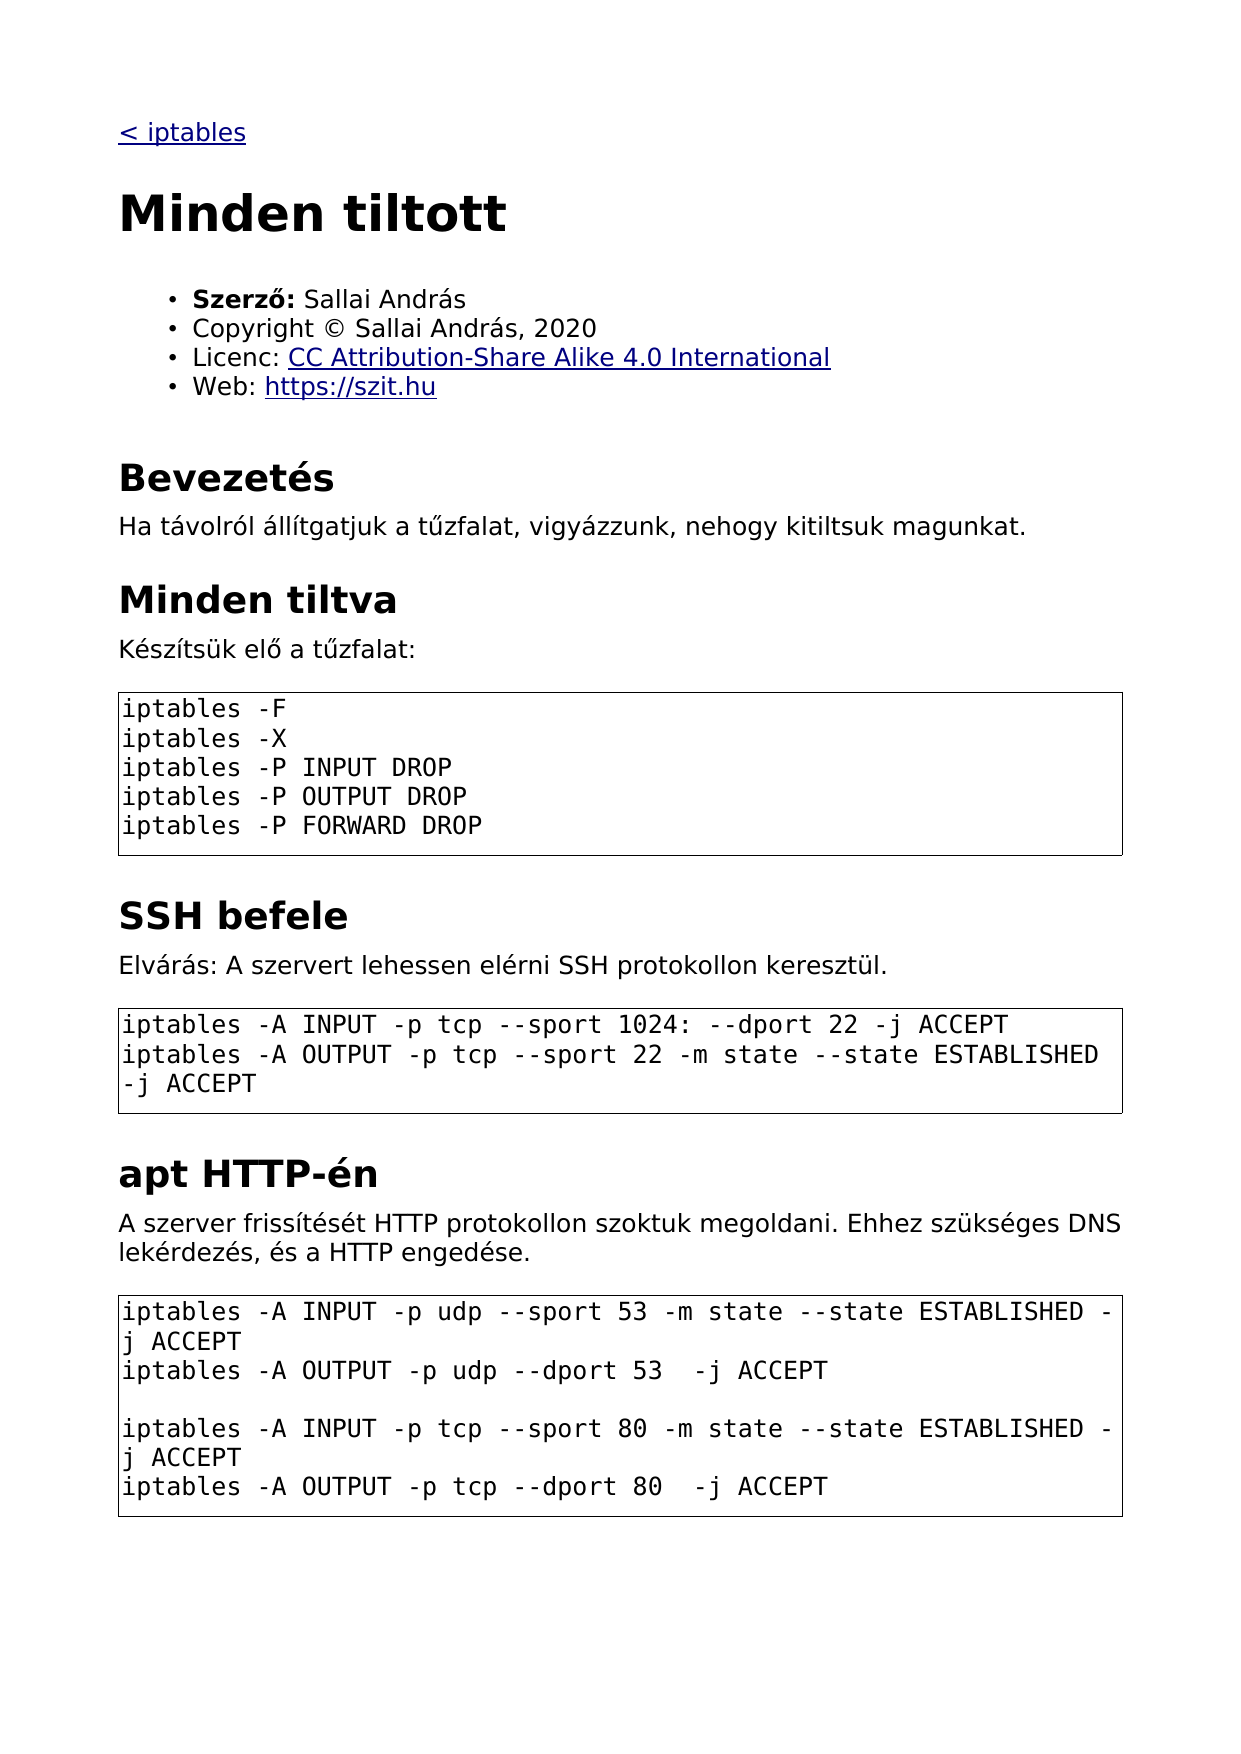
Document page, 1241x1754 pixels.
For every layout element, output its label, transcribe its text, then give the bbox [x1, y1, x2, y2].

list Licenc: CC Attribution-Share Alike 4.0 International [177, 343, 1122, 372]
table_header iptables -A INPUT -p udp --sport 53 -m state --state ESTABLISHED -j ACCEPT iptables -A OUTPUT -p udp --dport 53 -j ACCEPT iptables -A INPUT -p tcp --sport 80 -m state --state ESTABLISHED -j ACCEPT iptables -A OUTPUT -p tcp --dport 80 -j ACCEPT [119, 1296, 1122, 1516]
subtitle Bevezetés [118, 456, 1122, 500]
list Web: https://szit.hu [177, 372, 1122, 402]
text Ha távolról állítgatjuk a tűzfalat, vigyázzunk, nehogy kitiltsuk magunkat. [118, 512, 1122, 541]
text Készítsük elő a tűzfalat: [118, 635, 1122, 664]
text < iptables [118, 118, 1122, 147]
table_header iptables -A INPUT -p tcp --sport 1024: --dport 22 -j ACCEPT iptables -A OUTPUT -p tcp --sport 22 -m state --state ESTABLISHED -j ACCEPT [119, 1009, 1122, 1113]
text Elvárás: A szervert lehessen elérni SSH protokollon keresztül. [118, 951, 1122, 980]
subtitle Minden tiltott [118, 185, 1122, 243]
subtitle Minden tiltva [118, 579, 1122, 623]
table_header iptables -F iptables -X iptables -P INPUT DROP iptables -P OUTPUT DROP iptables -P FORWARD DROP [119, 693, 1122, 855]
list Copyright © Sallai András, 2020 [177, 314, 1122, 343]
text A szerver frissítését HTTP protokollon szoktuk megoldani. Ehhez szükséges DNS lekérdezés, és a HTTP engedése. [118, 1209, 1122, 1267]
subtitle apt HTTP-én [118, 1153, 1122, 1196]
list Szerző: Sallai András [177, 285, 1122, 314]
subtitle SSH befele [118, 895, 1122, 939]
